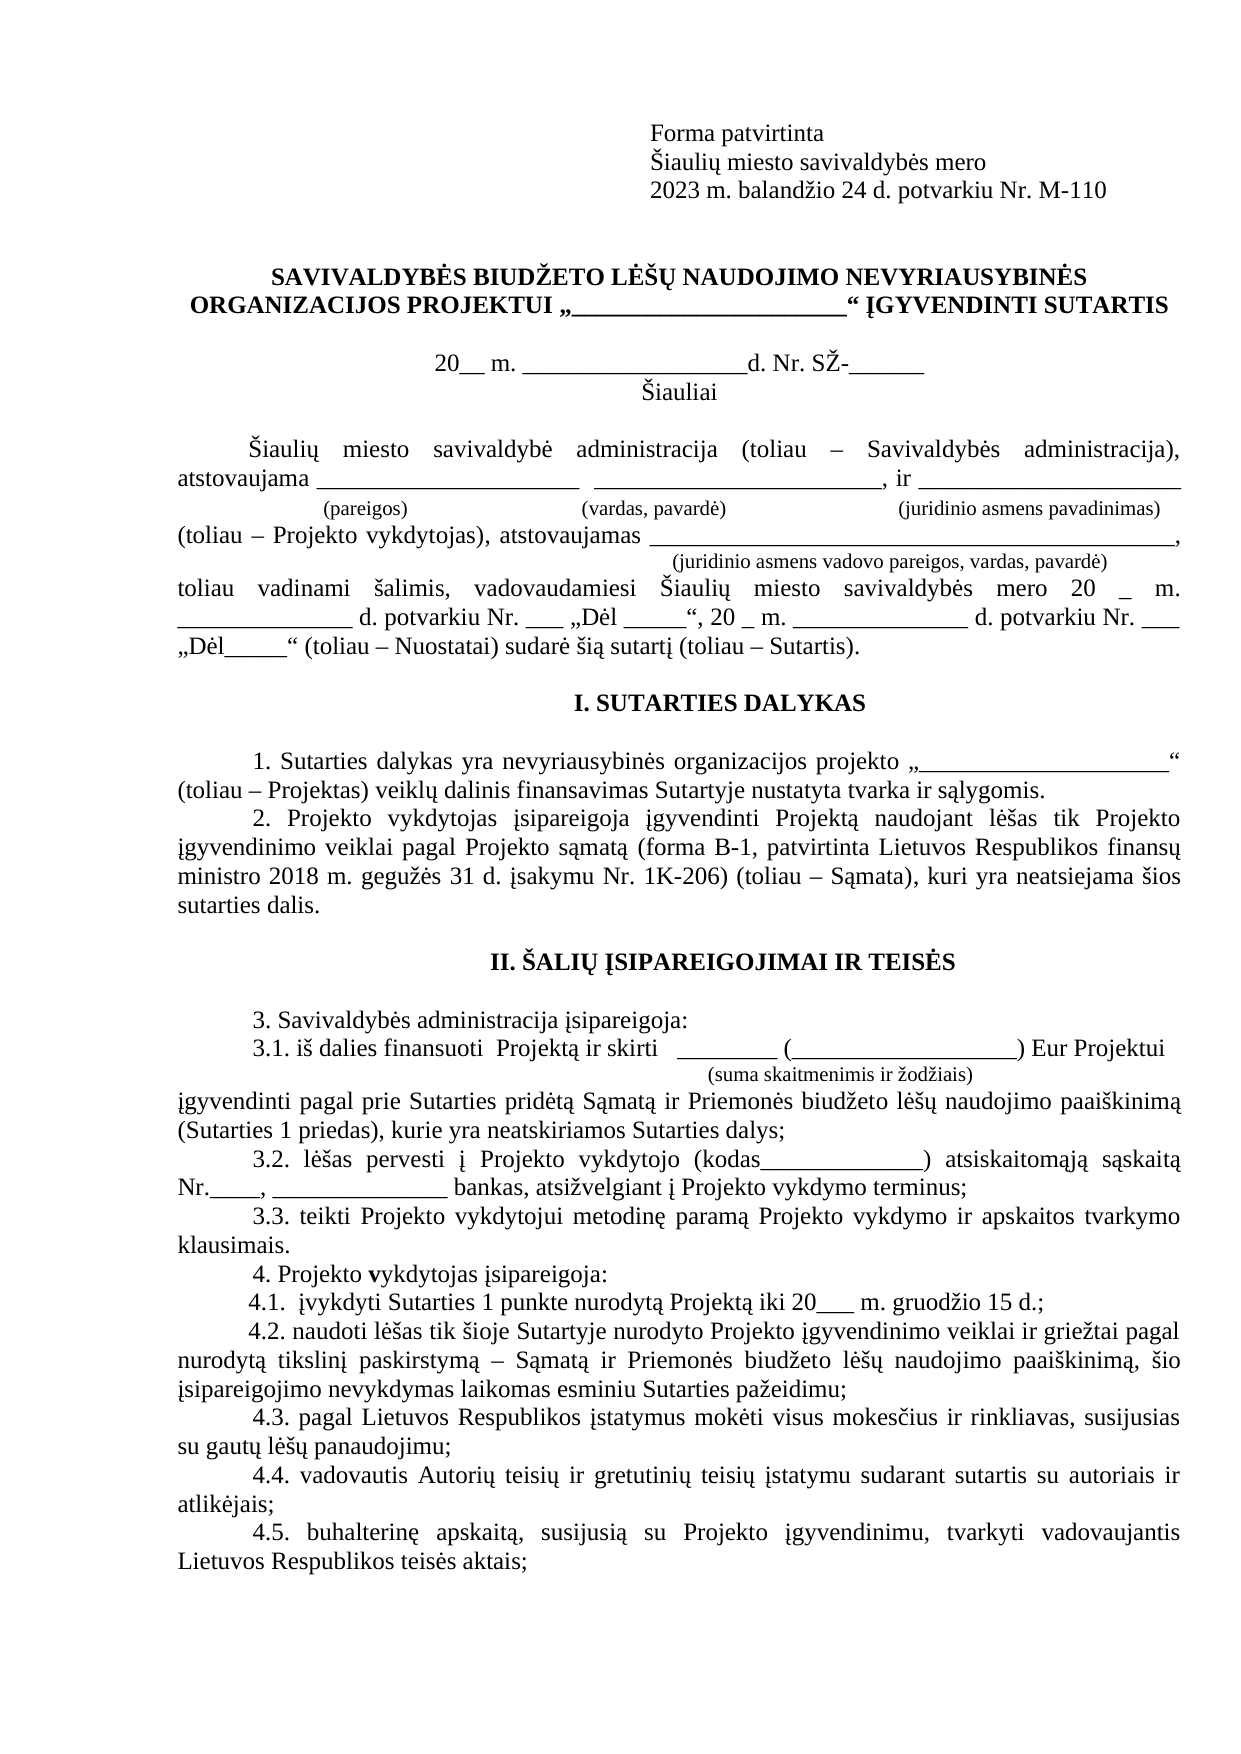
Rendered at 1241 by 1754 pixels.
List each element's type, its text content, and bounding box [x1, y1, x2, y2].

text 3.3. teikti Projekto vykdytojui metodinę paramą Projekto vykdymo ir apskaitos tvarkymo klausimais. [177, 1201, 1181, 1259]
text 3.2. lėšas pervesti į Projekto vykdytojo (kodas_____________) atsiskaitomąją sąskaitą Nr.____, ______________ bankas, atsižvelgiant į Projekto vykdymo terminus; [177, 1144, 1181, 1201]
text 3.1. iš dalies finansuoti Projektą ir skirti ________ (__________________) Eur Projektui [177, 1033, 1181, 1062]
text 4.2. naudoti lėšas tik šioje Sutartyje nurodyto Projekto įgyvendinimo veiklai ir griežtai pagal nurodytą tikslinį paskirstymą – Sąmatą ir Priemonės biudžeto lėšų naudojimo paaiškinimą, šio įsipareigojimo nevykdymas laikomas esminiu Sutarties pažeidimu; [177, 1316, 1181, 1402]
text 4.3. pagal Lietuvos Respublikos įstatymus mokėti visus mokesčius ir rinkliavas, susijusias su gautų lėšų panaudojimu; [177, 1402, 1181, 1460]
text 20__ m. __________________d. Nr. SŽ-______ [177, 348, 1181, 377]
text I. SUTARTIES DALYKAS [177, 688, 1181, 717]
text 4.5. buhalterinę apskaitą, susijusią su Projekto įgyvendinimu, tvarkyti vadovaujantis Lietuvos Respublikos teisės aktais; [177, 1517, 1181, 1575]
text II. ŠALIŲ ĮSIPAREIGOJIMAI IR TEISĖS [177, 947, 1181, 976]
text Šiaulių miesto savivaldybės mero [650, 147, 1181, 176]
text 4. Projekto vykdytojas įsipareigoja: [177, 1259, 1181, 1287]
text 2. Projekto vykdytojas įsipareigoja įgyvendinti Projektą naudojant lėšas tik Projekto įgyvendinimo veiklai pagal Projekto sąmatą (forma B-1, patvirtinta Lietuvos Respublikos finansų ministro 2018 m. gegužės 31 d. įsakymu Nr. 1K-206) (toliau – Sąmata), kuri yra neatsiejama šios sutarties dalis. [177, 803, 1181, 918]
text 4.4. vadovautis Autorių teisių ir gretutinių teisių įstatymu sudarant sutartis su autoriais ir atlikėjais; [177, 1460, 1181, 1517]
text (toliau – Projekto vykdytojas), atstovaujamas __________________________________________, (juridinio asmens vadovo pareigos, vardas, pavardė) [177, 521, 1181, 573]
text 4.1. įvykdyti Sutarties 1 punkte nurodytą Projektą iki 20___ m. gruodžio 15 d.; [177, 1287, 1181, 1316]
text toliau vadinami šalimis, vadovaudamiesi Šiaulių miesto savivaldybės mero 20 _ m. ______________ d. potvarkiu Nr. ___ „Dėl _____“, 20 _ m. ______________ d. potvarkiu Nr. ___ „Dėl_____“ (toliau – Nuostatai) sudarė šią sutartį (toliau – Sutartis). [177, 573, 1181, 660]
text (suma skaitmenimis ir žodžiais) [177, 1062, 1181, 1086]
text Forma patvirtinta [650, 118, 1181, 147]
text 2023 m. balandžio 24 d. potvarkiu Nr. M-110 [650, 176, 1181, 204]
text SAVIVALDYBĖS BIUDŽETO LĖŠŲ NAUDOJIMO NEVYRIAUSYBINĖS ORGANIZACIJOS PROJEKTUI „______________________“ ĮGYVENDINTI SUTARTIS [177, 262, 1181, 319]
subtitle Šiauliai [177, 377, 1181, 406]
text 1. Sutarties dalykas yra nevyriausybinės organizacijos projekto „____________________“ (toliau – Projektas) veiklų dalinis finansavimas Sutartyje nustatyta tvarka ir sąlygomis. [177, 746, 1181, 803]
text 3. Savivaldybės administracija įsipareigoja: [177, 1005, 1181, 1033]
text Šiaulių miesto savivaldybė administracija (toliau – Savivaldybės administracija), atstovaujama _____________________ _______________________, ir _____________________ (pareigos) (vardas, pavardė) (juridinio asmens pavadinimas) [177, 434, 1181, 521]
text įgyvendinti pagal prie Sutarties pridėtą Sąmatą ir Priemonės biudžeto lėšų naudojimo paaiškinimą (Sutarties 1 priedas), kurie yra neatskiriamos Sutarties dalys; [177, 1086, 1181, 1144]
